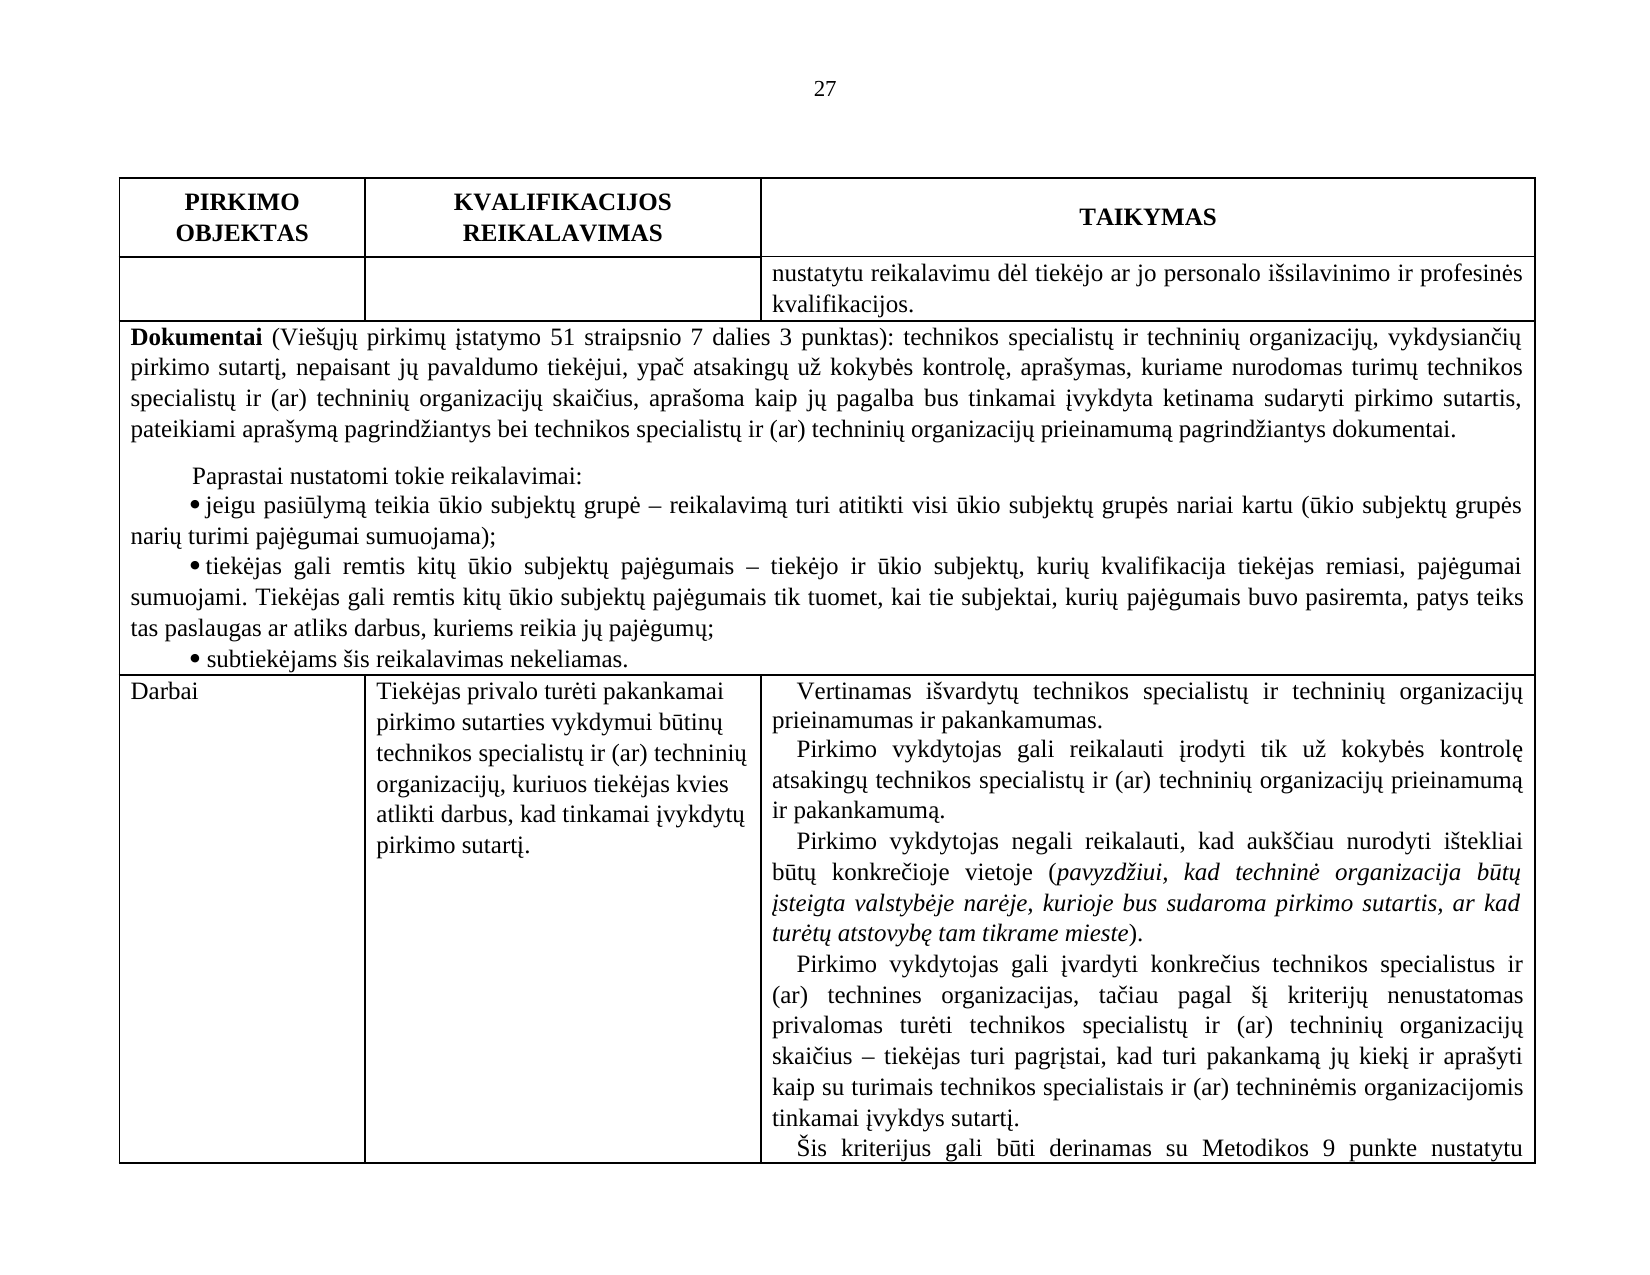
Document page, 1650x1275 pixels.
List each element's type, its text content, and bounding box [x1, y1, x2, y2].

table_cell Dokumentai (Viešųjų pirkimų įstatymo 51 straipsnio 7 dalies 3 punktas): technikos specialistų ir techninių organizacijų, vykdysiančių pirkimo sutartį, nepaisant jų pavaldumo tiekėjui, ypač atsakingų už kokybės kontrolę, aprašymas, kuriame nurodomas turimų technikos specialistų ir (ar) techninių organizacijų skaičius, aprašoma kaip jų pagalba bus tinkamai įvykdyta ketinama sudaryti pirkimo sutartis, pateikiami aprašymą pagrindžiantys bei technikos specialistų ir (ar) techninių organizacijų prieinamumą pagrindžiantys dokumentai. Paprastai nustatomi tokie reikalavimai:  jeigu pasiūlymą teikia ūkio subjektų grupė – reikalavimą turi atitikti visi ūkio subjektų grupės nariai kartu (ūkio subjektų grupės narių turimi pajėgumai sumuojama);  tiekėjas gali remtis kitų ūkio subjektų pajėgumais – tiekėjo ir ūkio subjektų, kurių kvalifikacija tiekėjas remiasi, pajėgumai sumuojami. Tiekėjas gali remtis kitų ūkio subjektų pajėgumais tik tuomet, kai tie subjektai, kurių pajėgumais buvo pasiremta, patys teiks tas paslaugas ar atliks darbus, kuriems reikia jų pajėgumų;  subtiekėjams šis reikalavimas nekeliamas. [120, 322, 1534, 674]
table_cell Tiekėjas privalo turėti pakankamai pirkimo sutarties vykdymui būtinų technikos specialistų ir (ar) techninių organizacijų, kuriuos tiekėjas kvies atlikti darbus, kad tinkamai įvykdytų pirkimo sutartį. [366, 676, 760, 1162]
table_header PIRKIMO OBJEKTAS [120, 179, 364, 256]
table_cell [120, 258, 364, 319]
table_cell [366, 258, 760, 319]
table_header KVALIFIKACIJOS REIKALAVIMAS [366, 179, 760, 256]
table_cell Darbai [120, 676, 364, 1162]
table_cell Vertinamas išvardytų technikos specialistų ir techninių organizacijų prieinamumas ir pakankamumas. Pirkimo vykdytojas gali reikalauti įrodyti tik už kokybės kontrolę atsakingų technikos specialistų ir (ar) techninių organizacijų prieinamumą ir pakankamumą. Pirkimo vykdytojas negali reikalauti, kad aukščiau nurodyti ištekliai būtų konkrečioje vietoje (pavyzdžiui, kad techninė organizacija būtų įsteigta valstybėje narėje, kurioje bus sudaroma pirkimo sutartis, ar kad turėtų atstovybę tam tikrame mieste). Pirkimo vykdytojas gali įvardyti konkrečius technikos specialistus ir (ar) technines organizacijas, tačiau pagal šį kriterijų nenustatomas privalomas turėti technikos specialistų ir (ar) techninių organizacijų skaičius – tiekėjas turi pagrįstai, kad turi pakankamą jų kiekį ir aprašyti kaip su turimais technikos specialistais ir (ar) techninėmis organizacijomis tinkamai įvykdys sutartį. Šis kriterijus gali būti derinamas su Metodikos ‎‎9 punkte nustatytu [762, 676, 1534, 1162]
table_cell nustatytu reikalavimu dėl tiekėjo ar jo personalo išsilavinimo ir profesinės kvalifikacijos. [762, 257, 1534, 319]
table_header TAIKYMAS [762, 179, 1534, 256]
